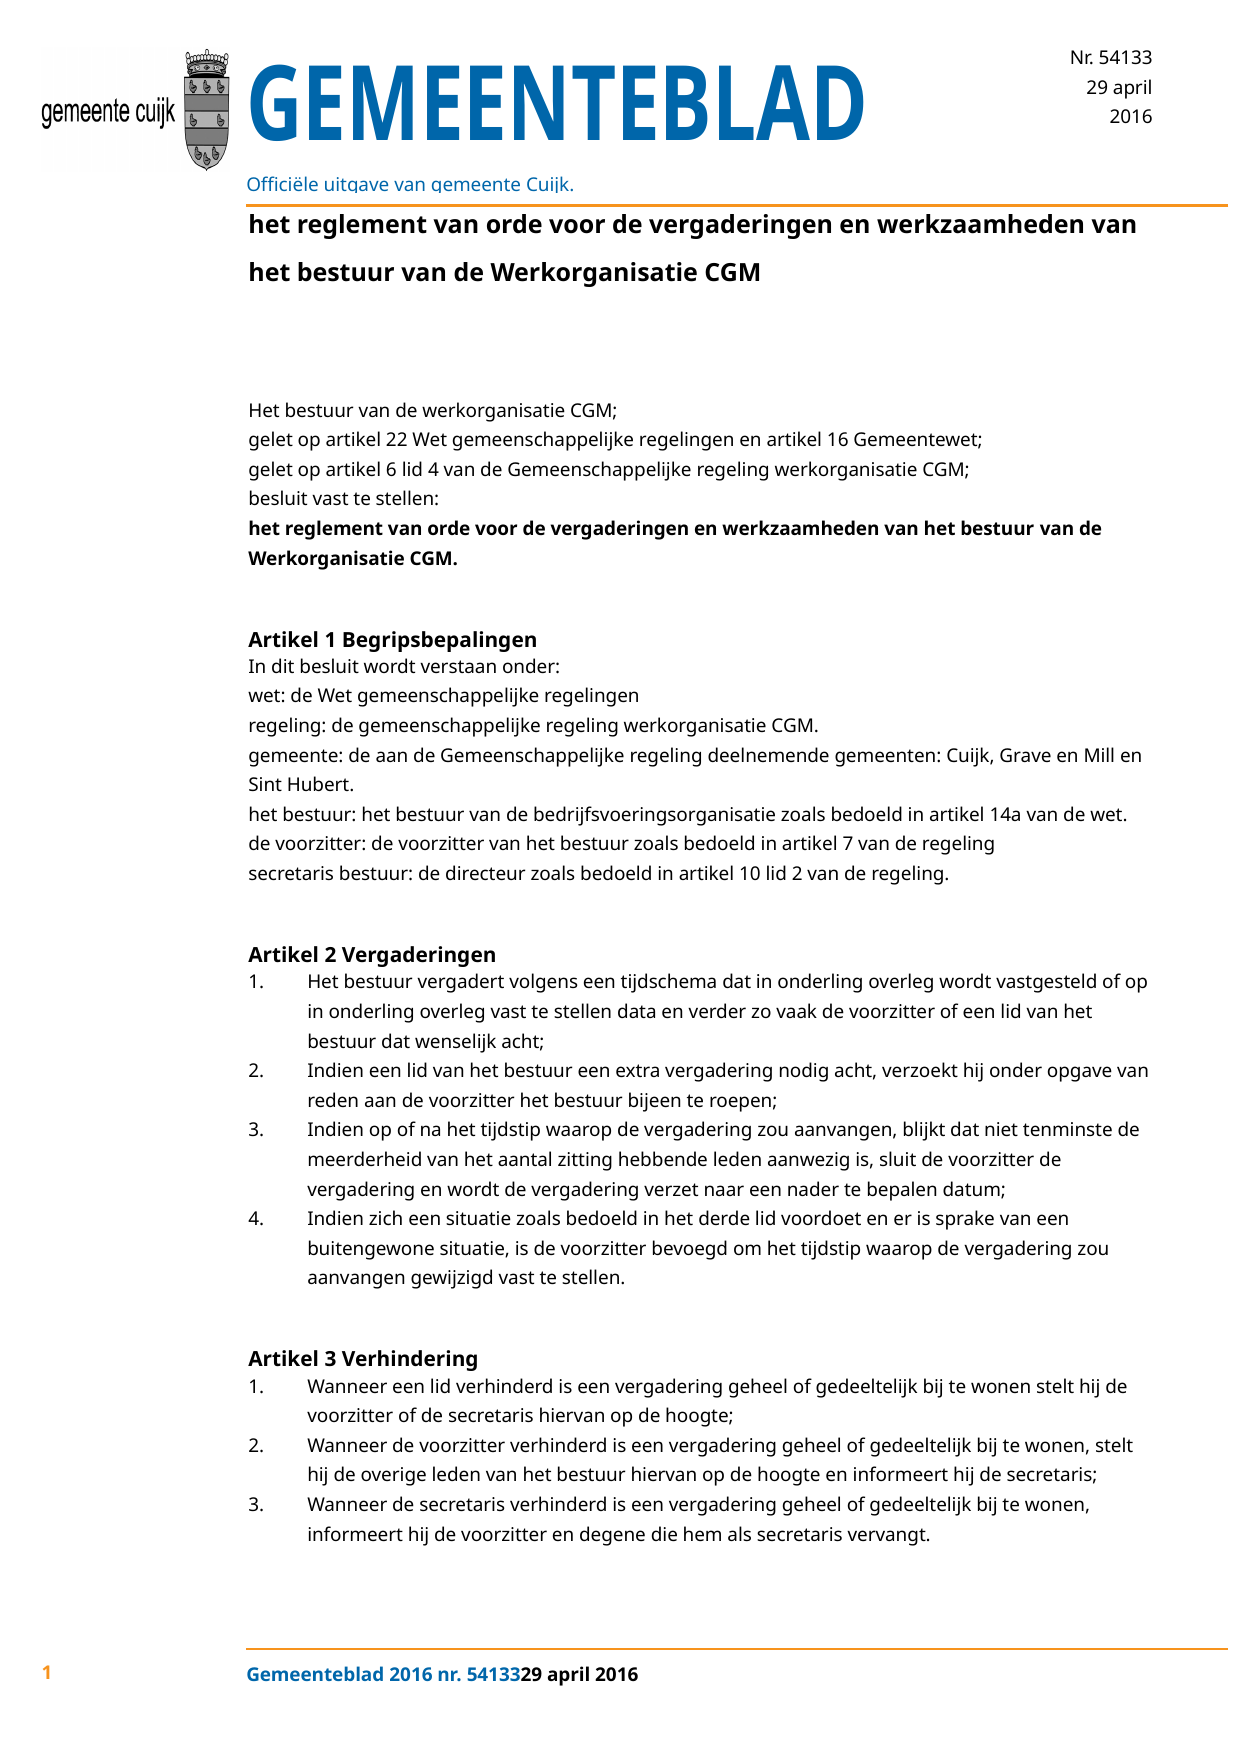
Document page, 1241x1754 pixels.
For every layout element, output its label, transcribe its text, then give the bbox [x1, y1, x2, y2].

list Wanneer de secretaris verhinderd is een vergadering geheel of gedeeltelijk bij te wonen, informeert hij de voorzitter en degene die hem als secretaris vervangt. [248, 1491, 1152, 1547]
list Het bestuur vergadert volgens een tijdschema dat in onderling overleg wordt vastgesteld of op in onderling overleg vast te stellen data en verder zo vaak de voorzitter of een lid van het bestuur dat wenselijk acht; [248, 969, 1152, 1053]
text gemeente: de aan de Gemeenschappelijke regeling deelnemende gemeenten: Cuijk, Grave en Mill en Sint Hubert. [248, 742, 1152, 797]
text het bestuur: het bestuur van de bedrijfsvoeringsorganisatie zoals bedoeld in artikel 14a van de wet. [248, 801, 1152, 827]
text Artikel 3 Verhindering [248, 1344, 1152, 1373]
text regeling: de gemeenschappelijke regeling werkorganisatie CGM. [248, 712, 1152, 738]
text het reglement van orde voor de vergaderingen en werkzaamheden van het bestuur van de Werkorganisatie CGM. [248, 515, 1152, 570]
text Artikel 1 Begripsbepalingen [248, 625, 1152, 653]
list Indien zich een situatie zoals bedoeld in het derde lid voordoet en er is sprake van een buitengewone situatie, is de voorzitter bevoegd om het tijdstip waarop de vergadering zou aanvangen gewijzigd vast te stellen. [248, 1205, 1152, 1290]
text gelet op artikel 6 lid 4 van de Gemeenschappelijke regeling werkorganisatie CGM; [248, 456, 1152, 482]
text Het bestuur van de werkorganisatie CGM; [248, 397, 1152, 422]
text besluit vast te stellen: [248, 486, 1152, 511]
list Wanneer de voorzitter verhinderd is een vergadering geheel of gedeeltelijk bij te wonen, stelt hij de overige leden van het bestuur hiervan op de hoogte en informeert hij de secretaris; [248, 1432, 1152, 1487]
text gelet op artikel 22 Wet gemeenschappelijke regelingen en artikel 16 Gemeentewet; [248, 426, 1152, 452]
list Wanneer een lid verhinderd is een vergadering geheel of gedeeltelijk bij te wonen stelt hij de voorzitter of de secretaris hiervan op de hoogte; [248, 1373, 1152, 1428]
text Artikel 2 Vergaderingen [248, 940, 1152, 969]
text het reglement van orde voor de vergaderingen en werkzaamheden van het bestuur van de Werkorganisatie CGM [248, 207, 1152, 288]
list Indien een lid van het bestuur een extra vergadering nodig acht, verzoekt hij onder opgave van reden aan de voorzitter het bestuur bijeen te roepen; [248, 1057, 1152, 1113]
text In dit besluit wordt verstaan onder: [248, 653, 1152, 679]
list Indien op of na het tijdstip waarop de vergadering zou aanvangen, blijkt dat niet tenminste de meerderheid van het aantal zitting hebbende leden aanwezig is, sluit de voorzitter de vergadering en wordt de vergadering verzet naar een nader te bepalen datum; [248, 1117, 1152, 1201]
picture [41, 47, 231, 172]
text wet: de Wet gemeenschappelijke regelingen [248, 683, 1152, 708]
text de voorzitter: de voorzitter van het bestuur zoals bedoeld in artikel 7 van de regeling [248, 831, 1152, 856]
text secretaris bestuur: de directeur zoals bedoeld in artikel 10 lid 2 van de regeling. [248, 860, 1152, 886]
